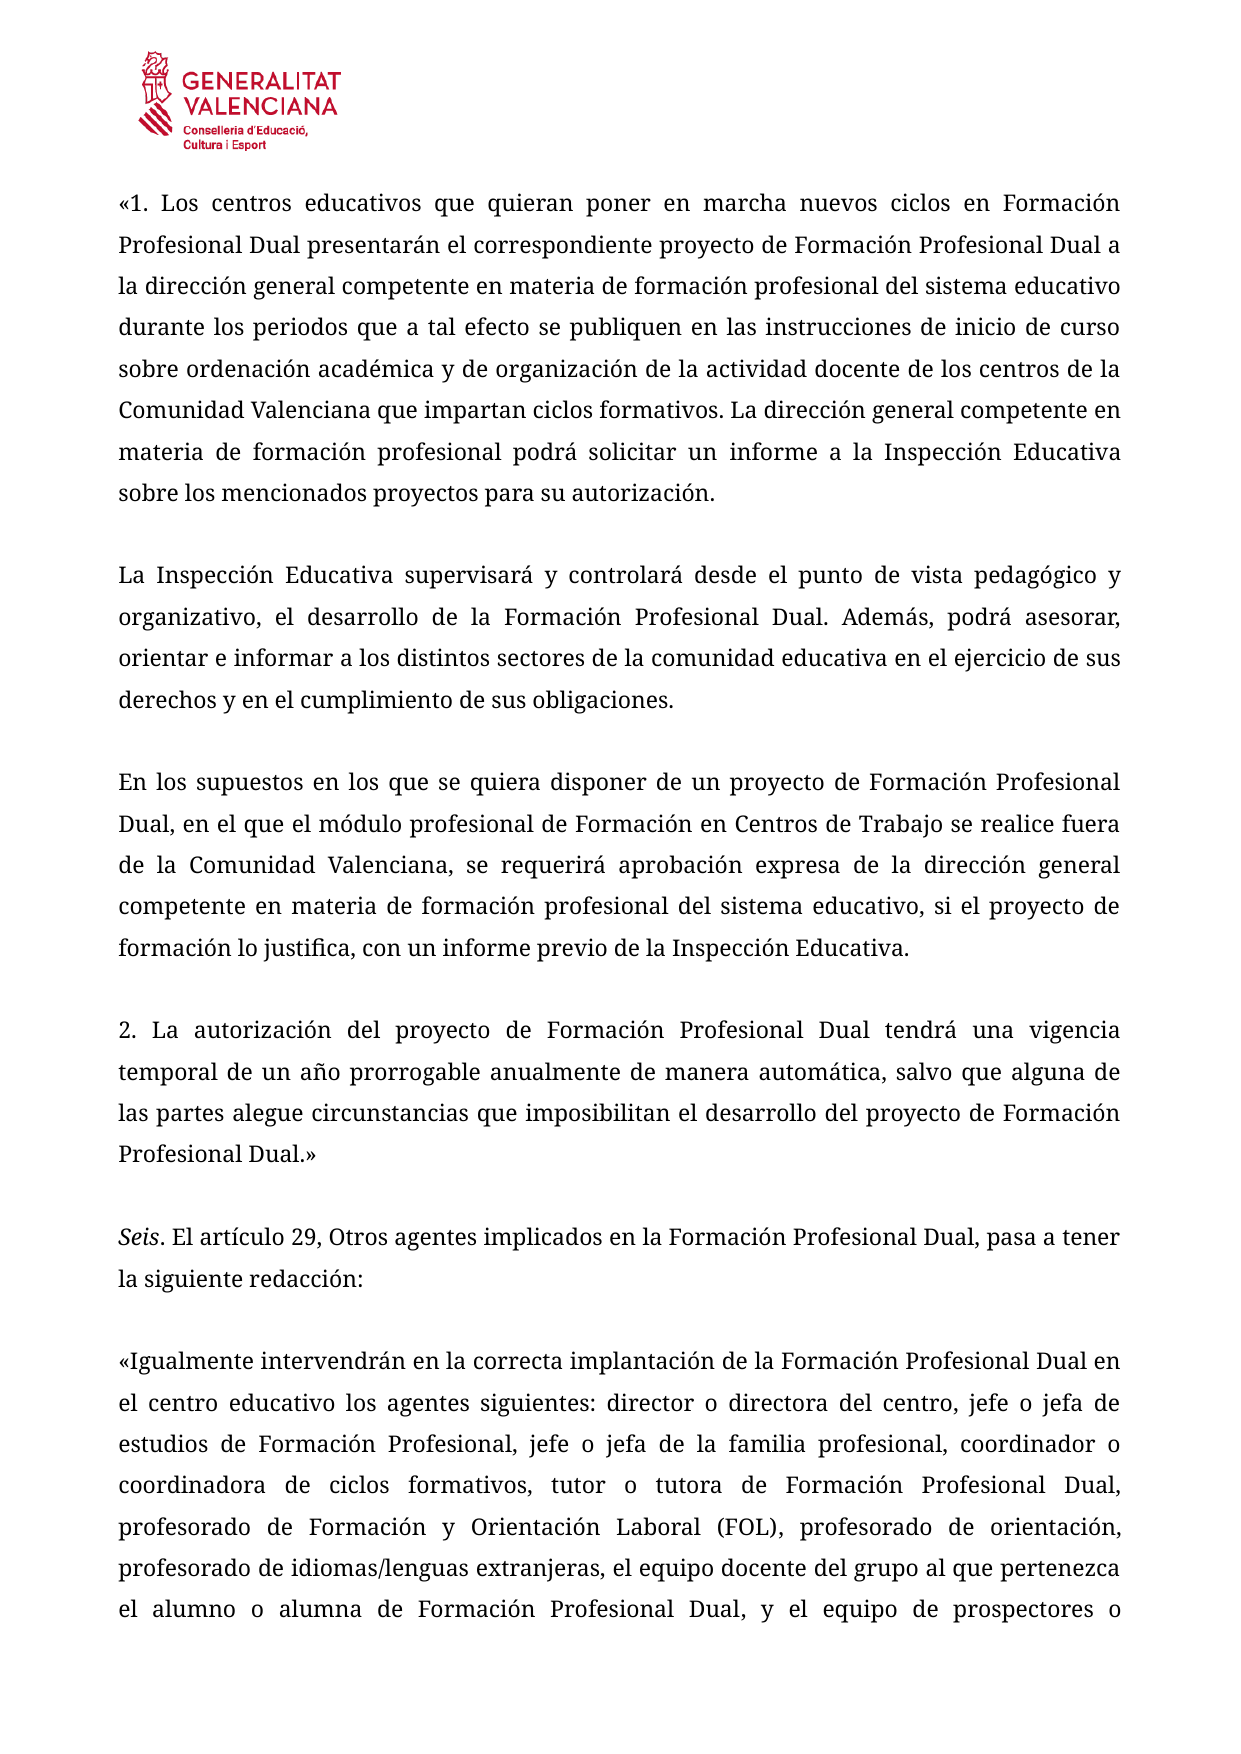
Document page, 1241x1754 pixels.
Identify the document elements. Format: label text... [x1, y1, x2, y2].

text «Igualmente intervendrán en la correcta implantación de la Formación Profesional Dual en el centro educativo los agentes siguientes: director o directora del centro, jefe o jefa de estudios de Formación Profesional, jefe o jefa de la familia profesional, coordinador o coordinadora de ciclos formativos, tutor o tutora de Formación Profesional Dual, profesorado de Formación y Orientación Laboral (FOL), profesorado de orientación, profesorado de idiomas/lenguas extranjeras, el equipo docente del grupo al que pertenezca el alumno o alumna de Formación Profesional Dual, y el equipo de prospectores o [118, 1335, 1122, 1624]
text «1. Los centros educativos que quieran poner en marcha nuevos ciclos en Formación Profesional Dual presentarán el correspondiente proyecto de Formación Profesional Dual a la dirección general competente en materia de formación profesional del sistema educativo durante los periodos que a tal efecto se publiquen en las instrucciones de inicio de curso sobre ordenación académica y de organización de la actividad docente de los centros de la Comunidad Valenciana que impartan ciclos formativos. La dirección general competente en materia de formación profesional podrá solicitar un informe a la Inspección Educativa sobre los mencionados proyectos para su autorización. [118, 177, 1122, 508]
text La Inspección Educativa supervisará y controlará desde el punto de vista pedagógico y organizativo, el desarrollo de la Formación Profesional Dual. Además, podrá asesorar, orientar e informar a los distintos sectores de la comunidad educativa en el ejercicio de sus derechos y en el cumplimiento de sus obligaciones. [118, 549, 1122, 715]
text Seis. El artículo 29, Otros agentes implicados en la Formación Profesional Dual, pasa a tener la siguiente redacción: [118, 1211, 1122, 1294]
text 2. La autorización del proyecto de Formación Profesional Dual tendrá una vigencia temporal de un año prorrogable anualmente de manera automática, salvo que alguna de las partes alegue circunstancias que imposibilitan el desarrollo del proyecto de Formación Profesional Dual.» [118, 1004, 1122, 1170]
picture [118, 29, 359, 173]
text En los supuestos en los que se quiera disponer de un proyecto de Formación Profesional Dual, en el que el módulo profesional de Formación en Centros de Trabajo se realice fuera de la Comunidad Valenciana, se requerirá aprobación expresa de la dirección general competente en materia de formación profesional del sistema educativo, si el proyecto de formación lo justifica, con un informe previo de la Inspección Educativa. [118, 756, 1122, 963]
